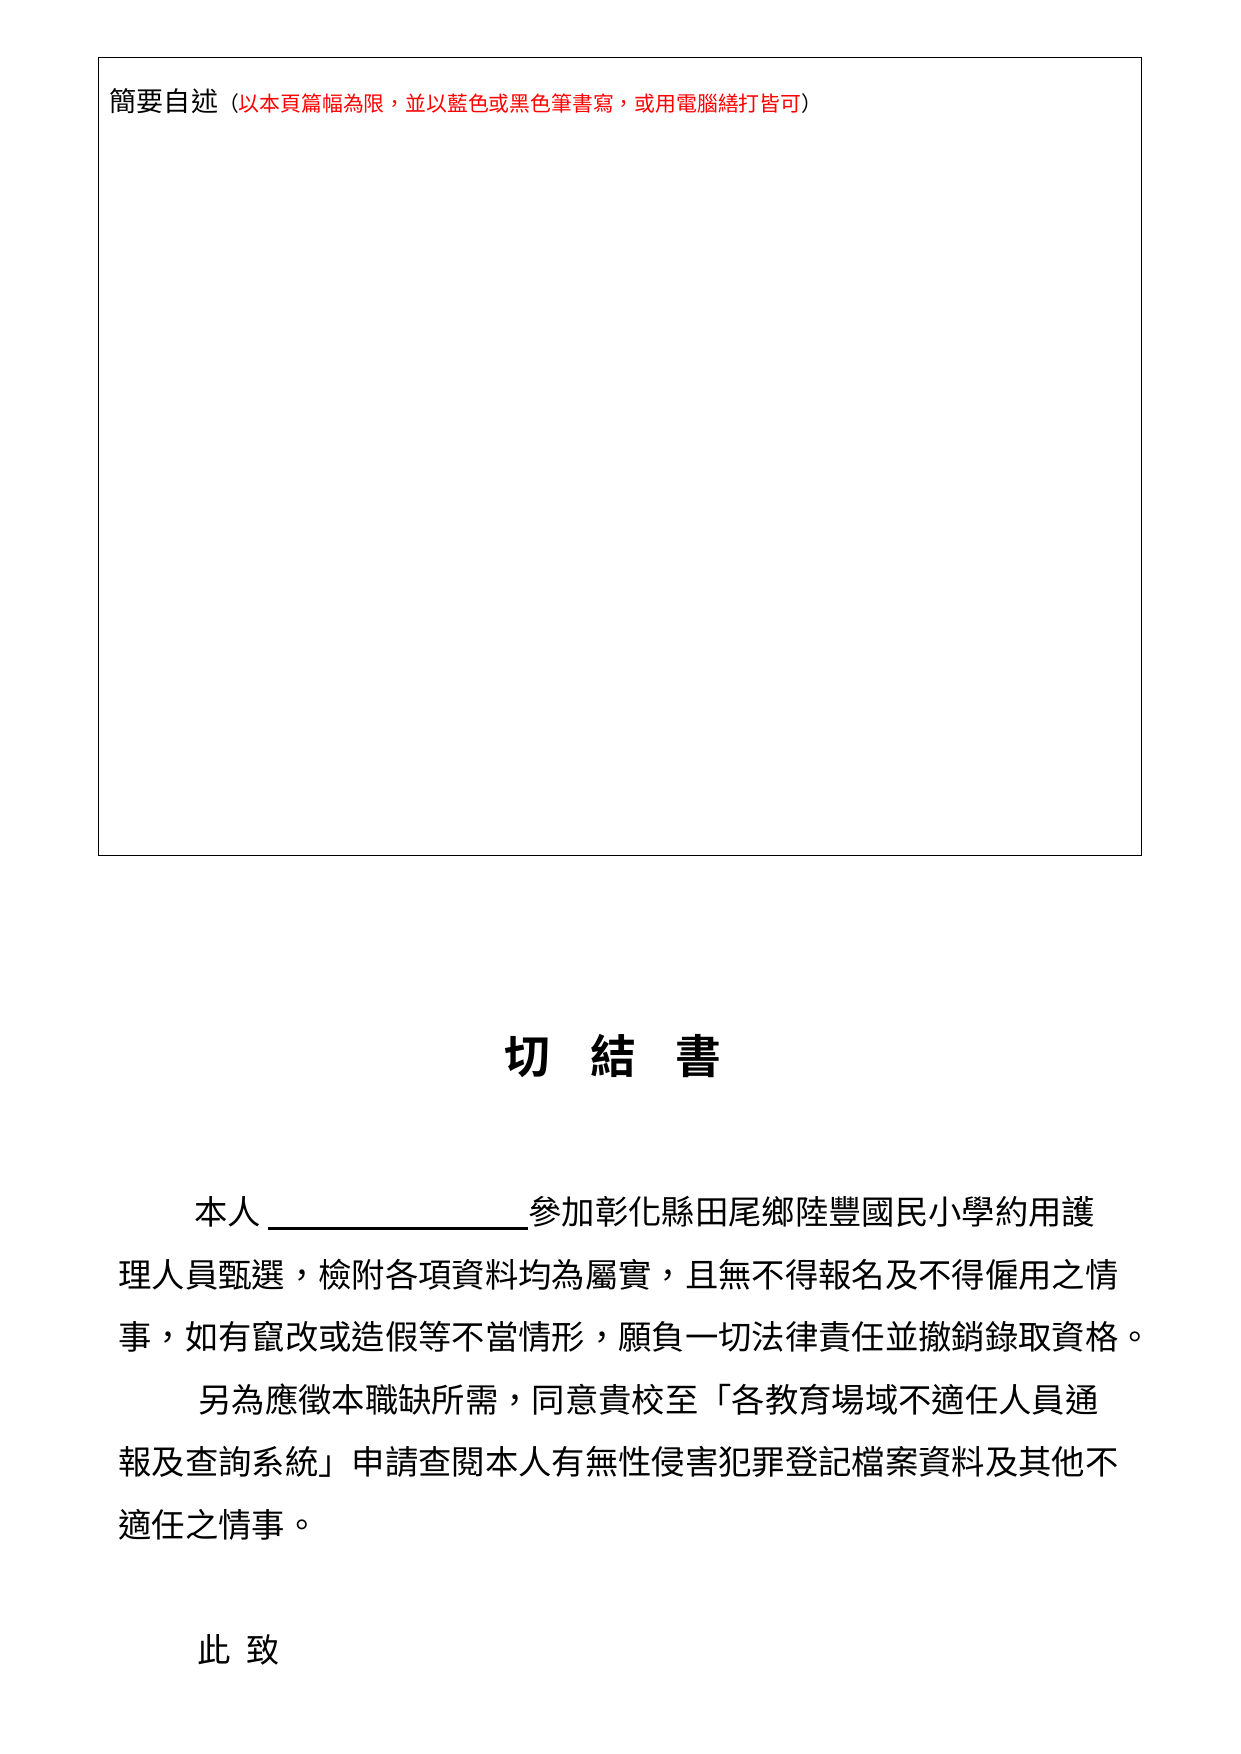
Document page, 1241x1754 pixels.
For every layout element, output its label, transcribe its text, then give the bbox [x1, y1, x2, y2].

text 切 結 書 [118, 981, 1108, 1106]
table_cell 簡要自述（以本頁篇幅為限，並以藍色或黑色筆書寫，或用電腦繕打皆可） [99, 58, 1141, 855]
text 此 致 [118, 1606, 1122, 1668]
text 本人 參加彰化縣田尾鄉陸豐國民小學約用護理人員甄選，檢附各項資料均為屬實，且無不得報名及不得僱用之情事，如有竄改或造假等不當情形，願負一切法律責任並撤銷錄取資格。 [118, 1168, 1122, 1356]
text 另為應徵本職缺所需，同意貴校至「各教育場域不適任人員通報及查詢系統」申請查閱本人有無性侵害犯罪登記檔案資料及其他不適任之情事。 [118, 1356, 1122, 1543]
